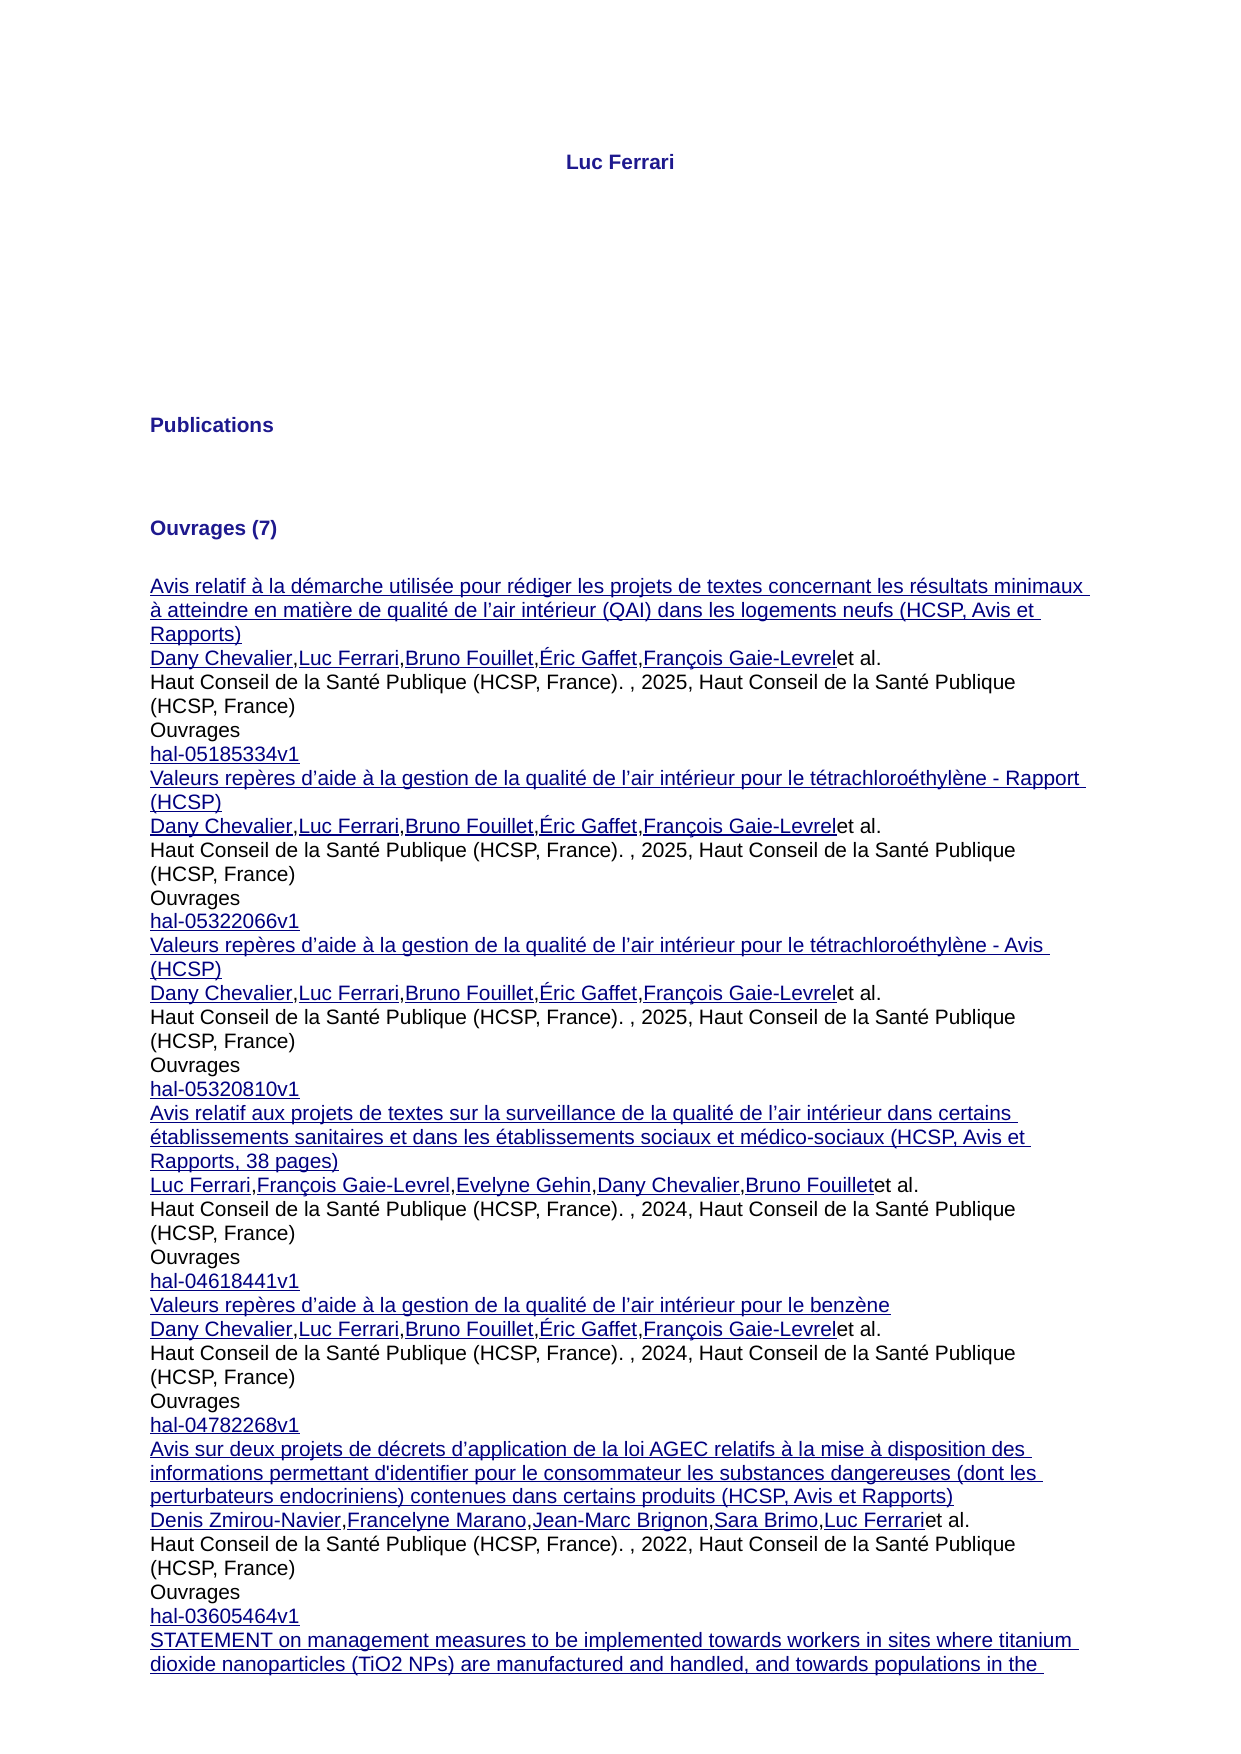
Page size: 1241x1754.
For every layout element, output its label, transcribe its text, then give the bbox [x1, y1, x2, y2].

table_header à atteindre en matière de qualité de l’air intérieur (QAI) dans les logements neufs (HCSP, Avis et Rapports) Dany Chevalier,Luc Ferrari,Bruno Fouillet,Éric Gaffet,François Gaie-Levrelet al. Haut Conseil de la Santé Publique (HCSP, France). , 2025, Haut Conseil de la Santé Publique (HCSP, France) Ouvrages hal-05185334v1 [150, 596, 1090, 766]
table_cell Avis relatif aux projets de textes sur la surveillance de la qualité de l’air intérieur dans certains établissements sanitaires et dans les établissements sociaux et médico-sociaux (HCSP, Avis et Rapports, 38 pages) Luc Ferrari,François Gaie-Levrel,Evelyne Gehin,Dany Chevalier,Bruno Fouilletet al. Haut Conseil de la Santé Publique (HCSP, France). , 2024, Haut Conseil de la Santé Publique (HCSP, France) Ouvrages hal-04618441v1 [150, 1101, 1090, 1293]
subtitle Ouvrages (7) [150, 516, 1090, 539]
table_cell Valeurs repères d’aide à la gestion de la qualité de l’air intérieur pour le tétrachloroéthylène - Avis (HCSP) Dany Chevalier,Luc Ferrari,Bruno Fouillet,Éric Gaffet,François Gaie-Levrelet al. Haut Conseil de la Santé Publique (HCSP, France). , 2025, Haut Conseil de la Santé Publique (HCSP, France) Ouvrages hal-05320810v1 [150, 933, 1090, 1101]
table_cell STATEMENT on management measures to be implemented towards workers in sites where titanium dioxide nanoparticles (TiO2 NPs) are manufactured and handled, and towards populations in the [150, 1628, 1090, 1676]
table_header Avis relatif à la démarche utilisée pour rédiger les projets de textes concernant les résultats minimaux [150, 574, 1090, 595]
subtitle Luc Ferrari [150, 150, 1090, 174]
table_cell Valeurs repères d’aide à la gestion de la qualité de l’air intérieur pour le tétrachloroéthylène - Rapport (HCSP) Dany Chevalier,Luc Ferrari,Bruno Fouillet,Éric Gaffet,François Gaie-Levrelet al. Haut Conseil de la Santé Publique (HCSP, France). , 2025, Haut Conseil de la Santé Publique (HCSP, France) Ouvrages hal-05322066v1 [150, 766, 1090, 933]
table_cell Valeurs repères d’aide à la gestion de la qualité de l’air intérieur pour le benzène Dany Chevalier,Luc Ferrari,Bruno Fouillet,Éric Gaffet,François Gaie-Levrelet al. Haut Conseil de la Santé Publique (HCSP, France). , 2024, Haut Conseil de la Santé Publique (HCSP, France) Ouvrages hal-04782268v1 [150, 1293, 1090, 1436]
table_cell Avis sur deux projets de décrets d’application de la loi AGEC relatifs à la mise à disposition des informations permettant d'identifier pour le consommateur les substances dangereuses (dont les perturbateurs endocriniens) contenues dans certains produits (HCSP, Avis et Rapports) Denis Zmirou-Navier,Francelyne Marano,Jean-Marc Brignon,Sara Brimo,Luc Ferrariet al. Haut Conseil de la Santé Publique (HCSP, France). , 2022, Haut Conseil de la Santé Publique (HCSP, France) Ouvrages hal-03605464v1 [150, 1436, 1090, 1628]
subtitle Publications [150, 412, 1090, 436]
